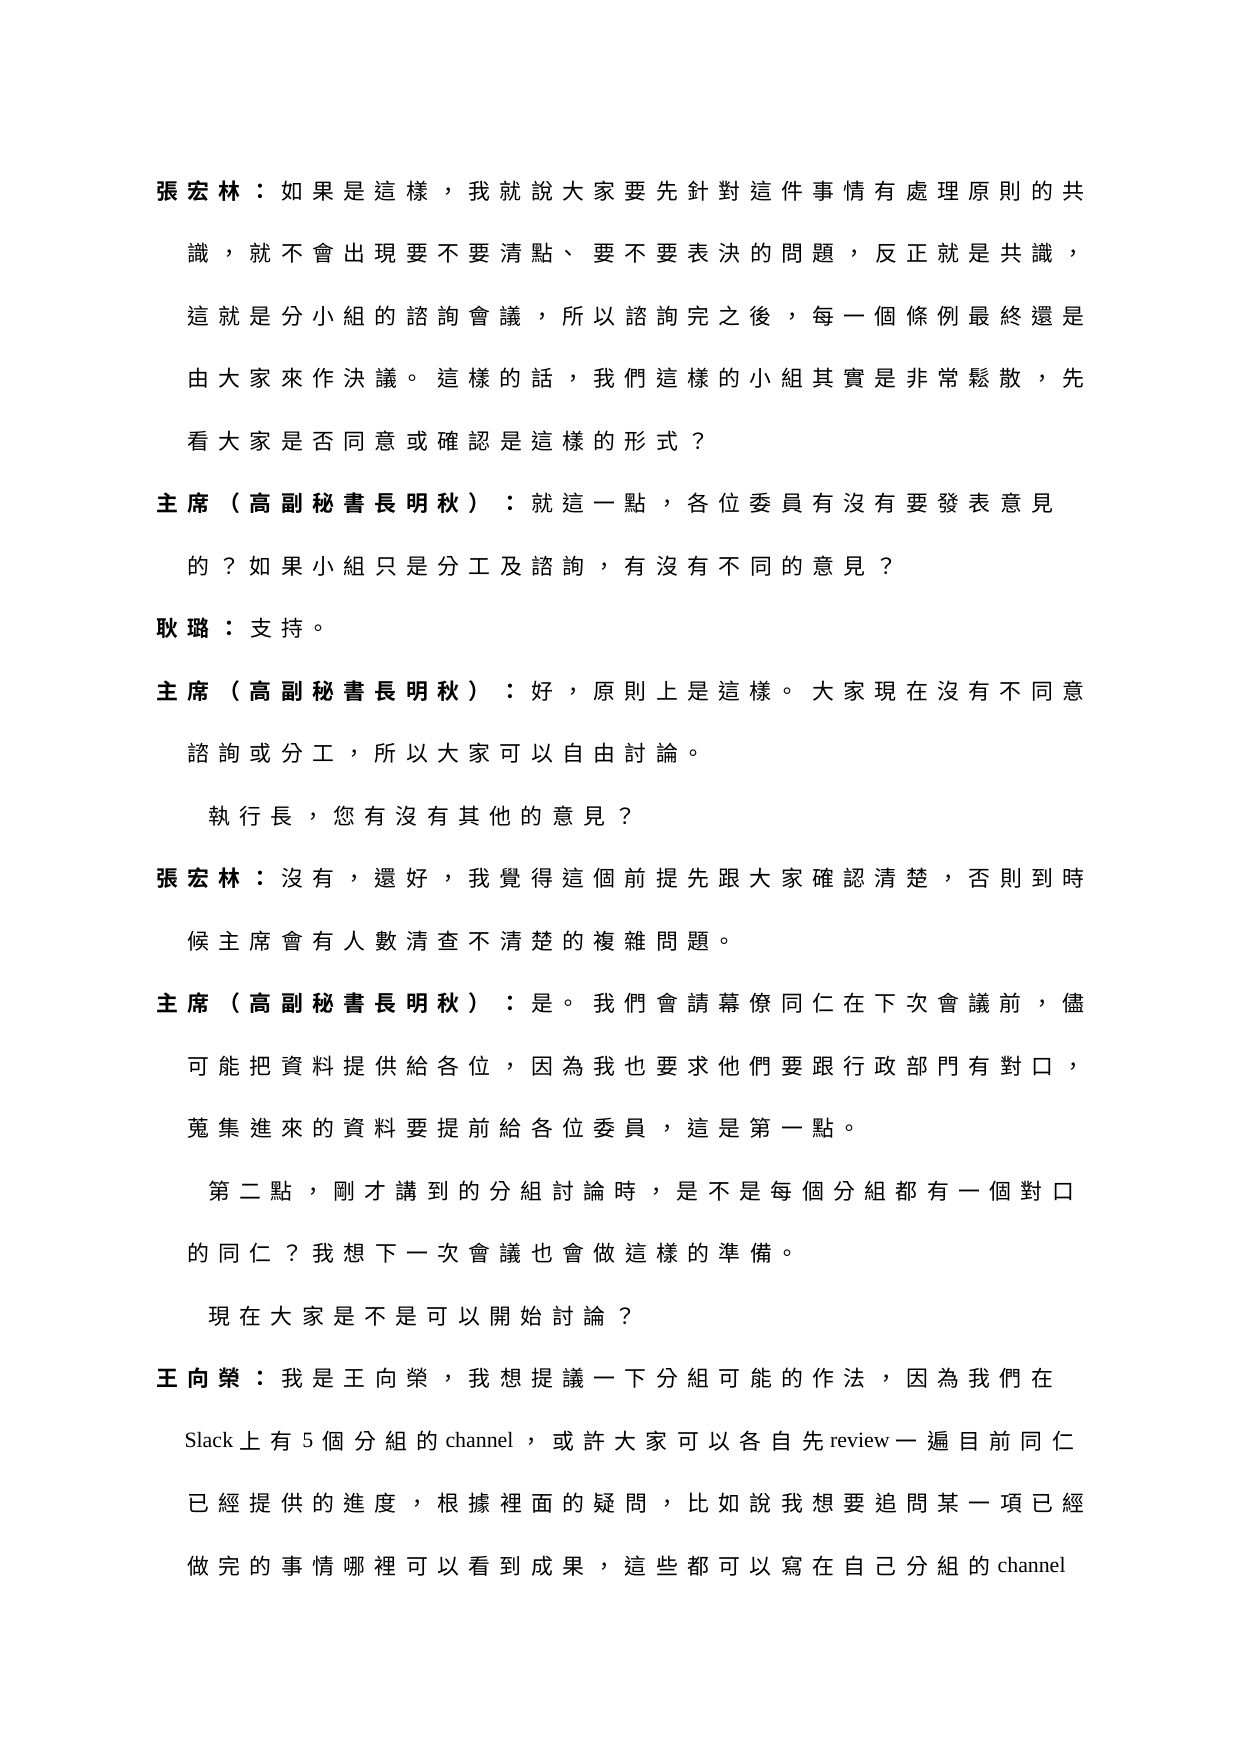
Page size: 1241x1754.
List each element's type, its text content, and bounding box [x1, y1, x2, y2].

text 第二點，剛才講到的分組討論時，是不是每個分組都有一個對口的同仁？我想下一次會議也會做這樣的準備。 [173, 1158, 1089, 1283]
text 張宏林：如果是這樣，我就說大家要先針對這件事情有處理原則的共識，就不會出現要不要清點、要不要表決的問題，反正就是共識，這就是分小組的諮詢會議，所以諮詢完之後，每一個條例最終還是由大家來作決議。這樣的話，我們這樣的小組其實是非常鬆散，先看大家是否同意或確認是這樣的形式？ [151, 158, 1089, 471]
text 耿璐：支持。 [151, 596, 1089, 658]
text 主席（高副秘書長明秋）：就這一點，各位委員有沒有要發表意見的？如果小組只是分工及諮詢，有沒有不同的意見？ [151, 471, 1089, 596]
text 主席（高副秘書長明秋）：是。我們會請幕僚同仁在下次會議前，儘可能把資料提供給各位，因為我也要求他們要跟行政部門有對口，蒐集進來的資料要提前給各位委員，這是第一點。 [151, 971, 1089, 1158]
text 王向榮：我是王向榮，我想提議一下分組可能的作法，因為我們在Slack上有5個分組的channel，或許大家可以各自先review一遍目前同仁已經提供的進度，根據裡面的疑問，比如說我想要追問某一項已經做完的事情哪裡可以看到成果，這些都可以寫在自己分組的channel [151, 1346, 1089, 1596]
text 現在大家是不是可以開始討論？ [173, 1283, 1089, 1346]
text 執行長，您有沒有其他的意見？ [173, 783, 1089, 846]
text 張宏林：沒有，還好，我覺得這個前提先跟大家確認清楚，否則到時候主席會有人數清查不清楚的複雜問題。 [151, 846, 1089, 971]
text 主席（高副秘書長明秋）：好，原則上是這樣。大家現在沒有不同意諮詢或分工，所以大家可以自由討論。 [151, 658, 1089, 783]
